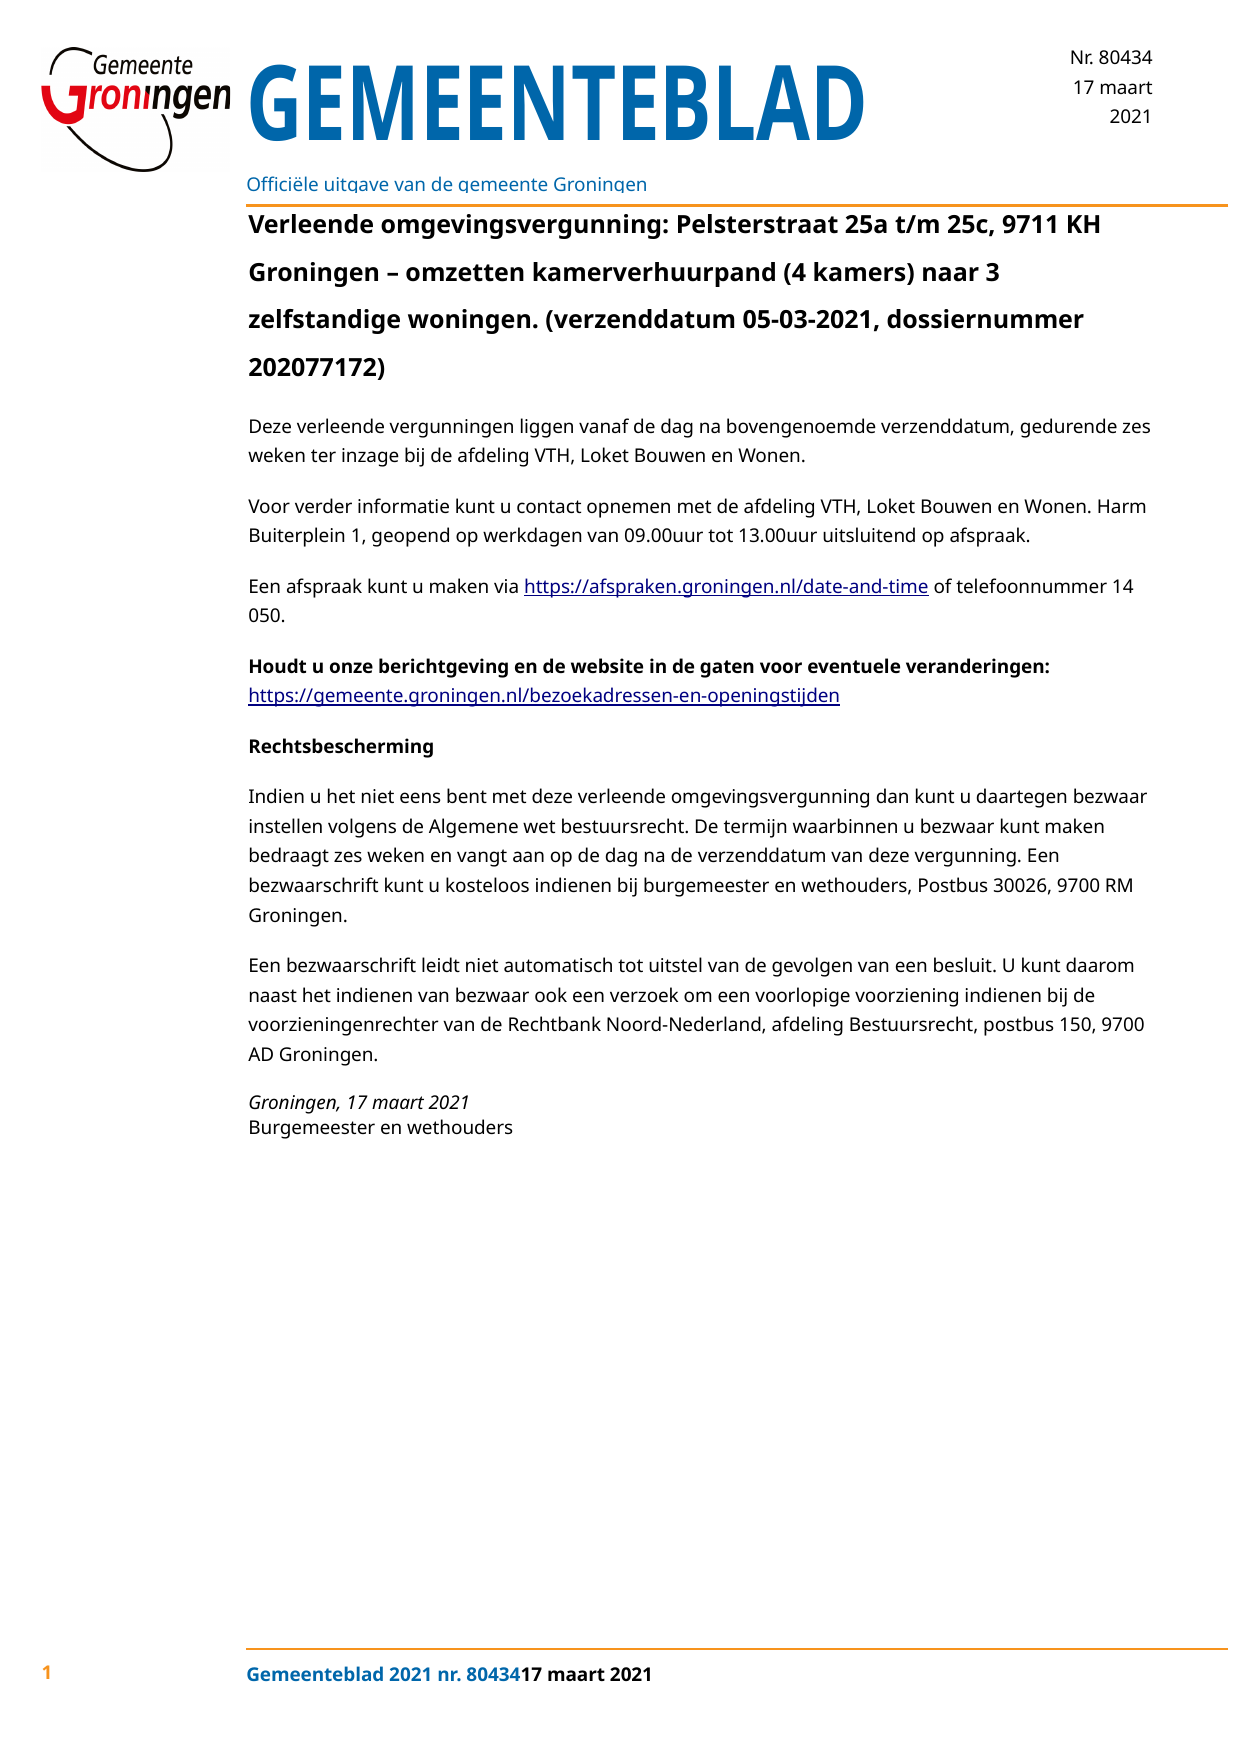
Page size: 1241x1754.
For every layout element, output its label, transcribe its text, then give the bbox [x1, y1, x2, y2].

text Deze verleende vergunningen liggen vanaf de dag na bovengenoemde verzenddatum, gedurende zes weken ter inzage bij de afdeling VTH, Loket Bouwen en Wonen. [248, 413, 1152, 468]
text Rechtsbescherming [248, 733, 1152, 759]
text Een bezwaarschrift leidt niet automatisch tot uitstel van de gevolgen van een besluit. U kunt daarom naast het indienen van bezwaar ook een verzoek om een voorlopige voorziening indienen bij de voorzieningenrechter van de Rechtbank Noord-Nederland, afdeling Bestuursrecht, postbus 150, 9700 AD Groningen. [248, 952, 1152, 1067]
picture [41, 47, 231, 172]
text Houdt u onze berichtgeving en de website in de gaten voor eventuele veranderingen: https://gemeente.groningen.nl/bezoekadressen-en-openingstijden [248, 653, 1152, 708]
text Indien u het niet eens bent met deze verleende omgevingsvergunning dan kunt u daartegen bezwaar instellen volgens de Algemene wet bestuursrecht. De termijn waarbinnen u bezwaar kunt maken bedraagt zes weken en vangt aan op de dag na de verzenddatum van deze vergunning. Een bezwaarschrift kunt u kosteloos indienen bij burgemeester en wethouders, Postbus 30026, 9700 RM Groningen. [248, 783, 1152, 928]
text Een afspraak kunt u maken via https://afspraken.groningen.nl/date-and-time of telefoonnummer 14 050. [248, 573, 1152, 628]
text Voor verder informatie kunt u contact opnemen met de afdeling VTH, Loket Bouwen en Wonen. Harm Buiterplein 1, geopend op werkdagen van 09.00uur tot 13.00uur uitsluitend op afspraak. [248, 493, 1152, 548]
text Verleende omgevingsvergunning: Pelsterstraat 25a t/m 25c, 9711 KH Groningen – omzetten kamerverhuurpand (4 kamers) naar 3 zelfstandige woningen. (verzenddatum 05-03-2021, dossiernummer 202077172) [248, 207, 1152, 384]
text Groningen, 17 maart 2021 [248, 1089, 1152, 1114]
text Burgemeester en wethouders [248, 1114, 1152, 1140]
